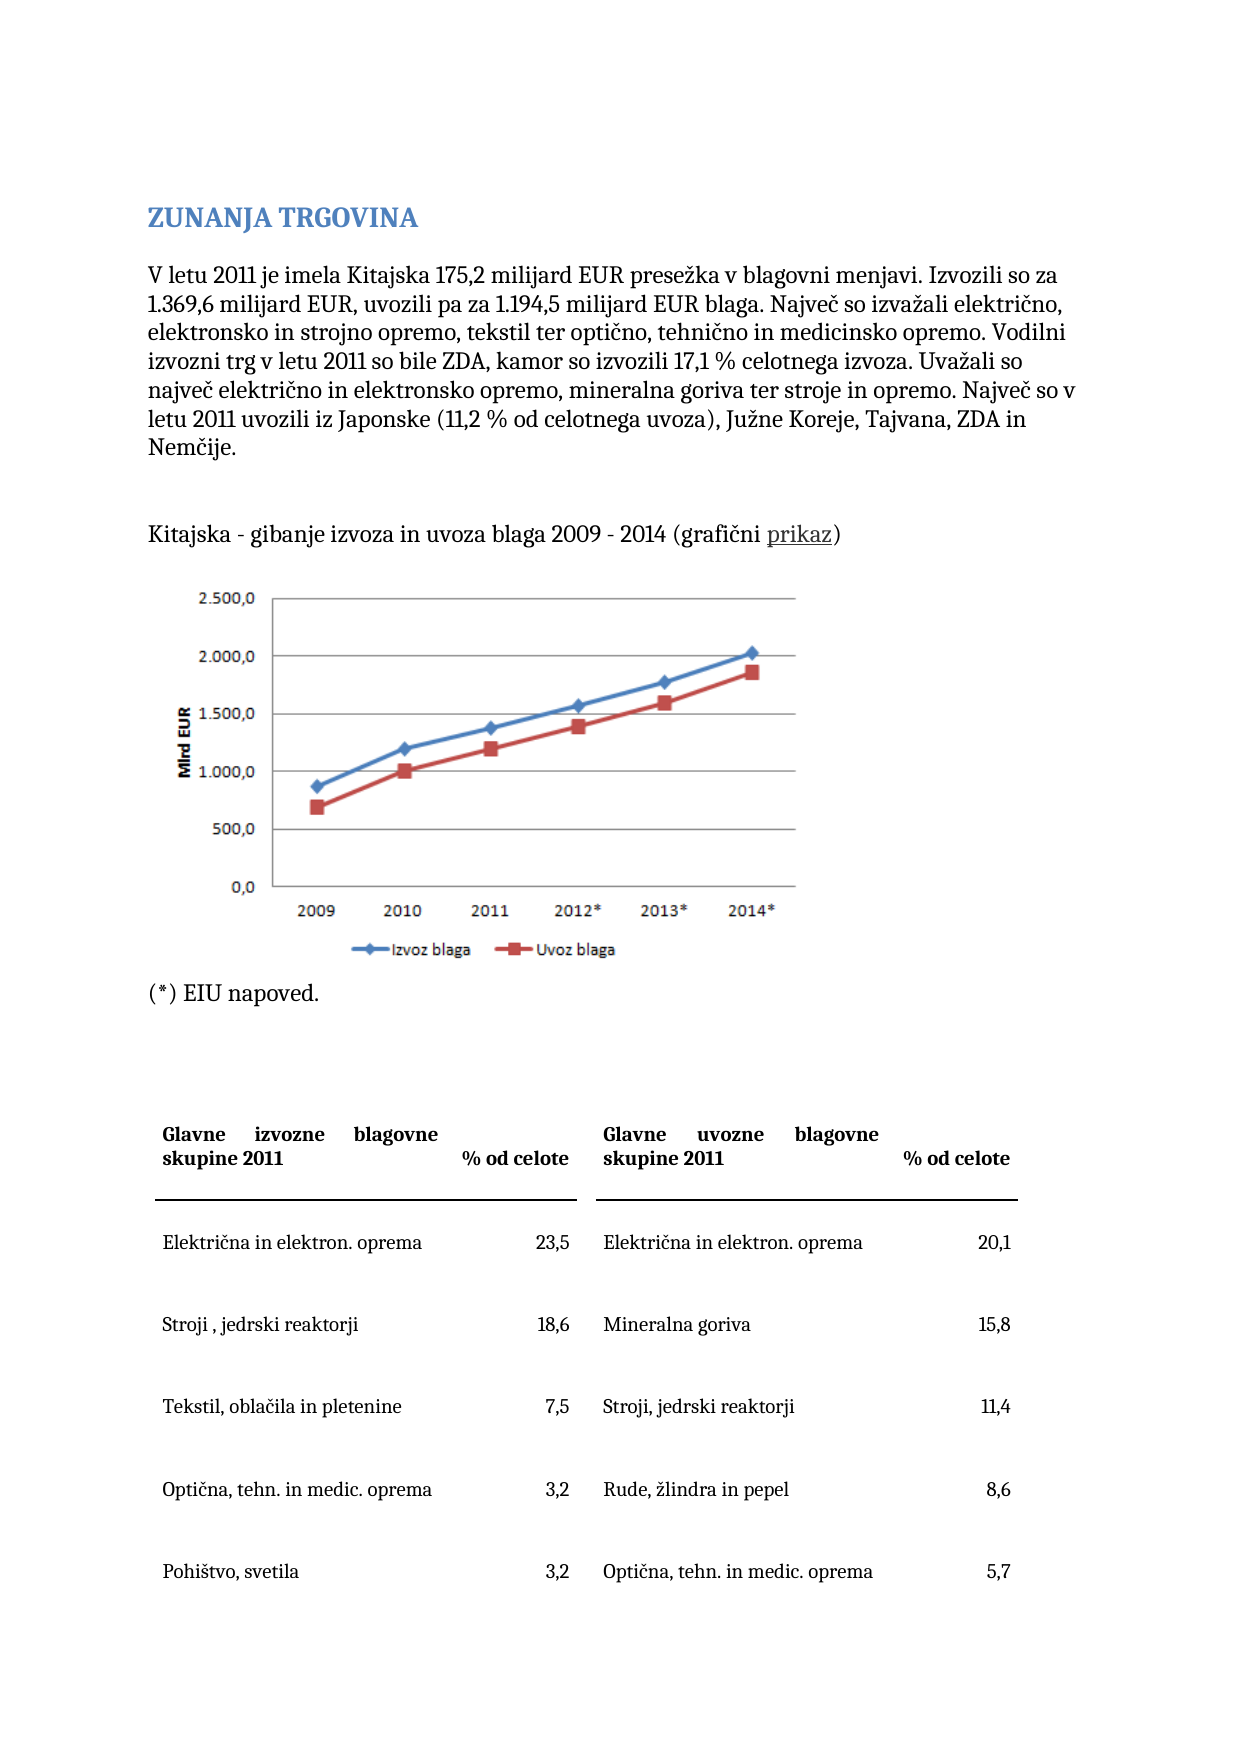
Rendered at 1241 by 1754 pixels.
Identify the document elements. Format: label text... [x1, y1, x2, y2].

table_header Glavne izvozne blagovne skupine 2011 [155, 1093, 450, 1199]
table_cell [577, 1199, 596, 1284]
table_cell Pohištvo, svetila [155, 1531, 450, 1584]
table_cell Tekstil, oblačila in pletenine [155, 1366, 450, 1448]
table_cell Optična, tehn. in medic. oprema [596, 1531, 891, 1584]
table_cell Stroji , jedrski reaktorji [155, 1284, 450, 1366]
table_cell 15,8 [891, 1284, 1018, 1366]
table_cell 20,1 [891, 1201, 1018, 1284]
picture [147, 576, 817, 979]
table_cell Električna in elektron. oprema [596, 1201, 891, 1284]
table_cell Mineralna goriva [596, 1284, 891, 1366]
table_cell Električna in elektron. oprema [155, 1201, 450, 1284]
table_header % od celote [450, 1093, 577, 1199]
table_cell 23,5 [450, 1201, 577, 1284]
table_cell [577, 1531, 596, 1584]
table_cell 3,2 [450, 1448, 577, 1531]
table_cell 11,4 [891, 1366, 1018, 1448]
table_cell [577, 1284, 596, 1366]
table_cell 3,2 [450, 1531, 577, 1584]
table_cell 7,5 [450, 1366, 577, 1448]
table_header % od celote [891, 1093, 1018, 1199]
text V letu 2011 je imela Kitajska 175,2 milijard EUR presežka v blagovni menjavi. Izvozili so za 1.369,6 milijard EUR, uvozili pa za 1.194,5 milijard EUR blaga. Največ so izvažali električno, elektronsko in strojno opremo, tekstil ter optično, tehnično in medicinsko opremo. Vodilni izvozni trg v letu 2011 so bile ZDA, kamor so izvozili 17,1 % celotnega izvoza. Uvažali so največ električno in elektronsko opremo, mineralna goriva ter stroje in opremo. Največ so v letu 2011 uvozili iz Japonske (11,2 % od celotnega uvoza), Južne Koreje, Tajvana, ZDA in Nemčije. Kitajska - gibanje izvoza in uvoza blaga 2009 - 2014 (grafični prikaz) (*) EIU napoved. [148, 261, 1093, 1093]
table_cell Optična, tehn. in medic. oprema [155, 1448, 450, 1531]
table_cell 18,6 [450, 1284, 577, 1366]
table_header [577, 1093, 596, 1199]
table_cell 5,7 [891, 1531, 1018, 1584]
table_header Glavne uvozne blagovne skupine 2011 [596, 1093, 891, 1199]
table_cell 8,6 [891, 1448, 1018, 1531]
table_cell Stroji, jedrski reaktorji [596, 1366, 891, 1448]
table_cell [577, 1448, 596, 1531]
text ZUNANJA TRGOVINA [148, 201, 1093, 235]
table_cell [577, 1366, 596, 1448]
table_cell Rude, žlindra in pepel [596, 1448, 891, 1531]
